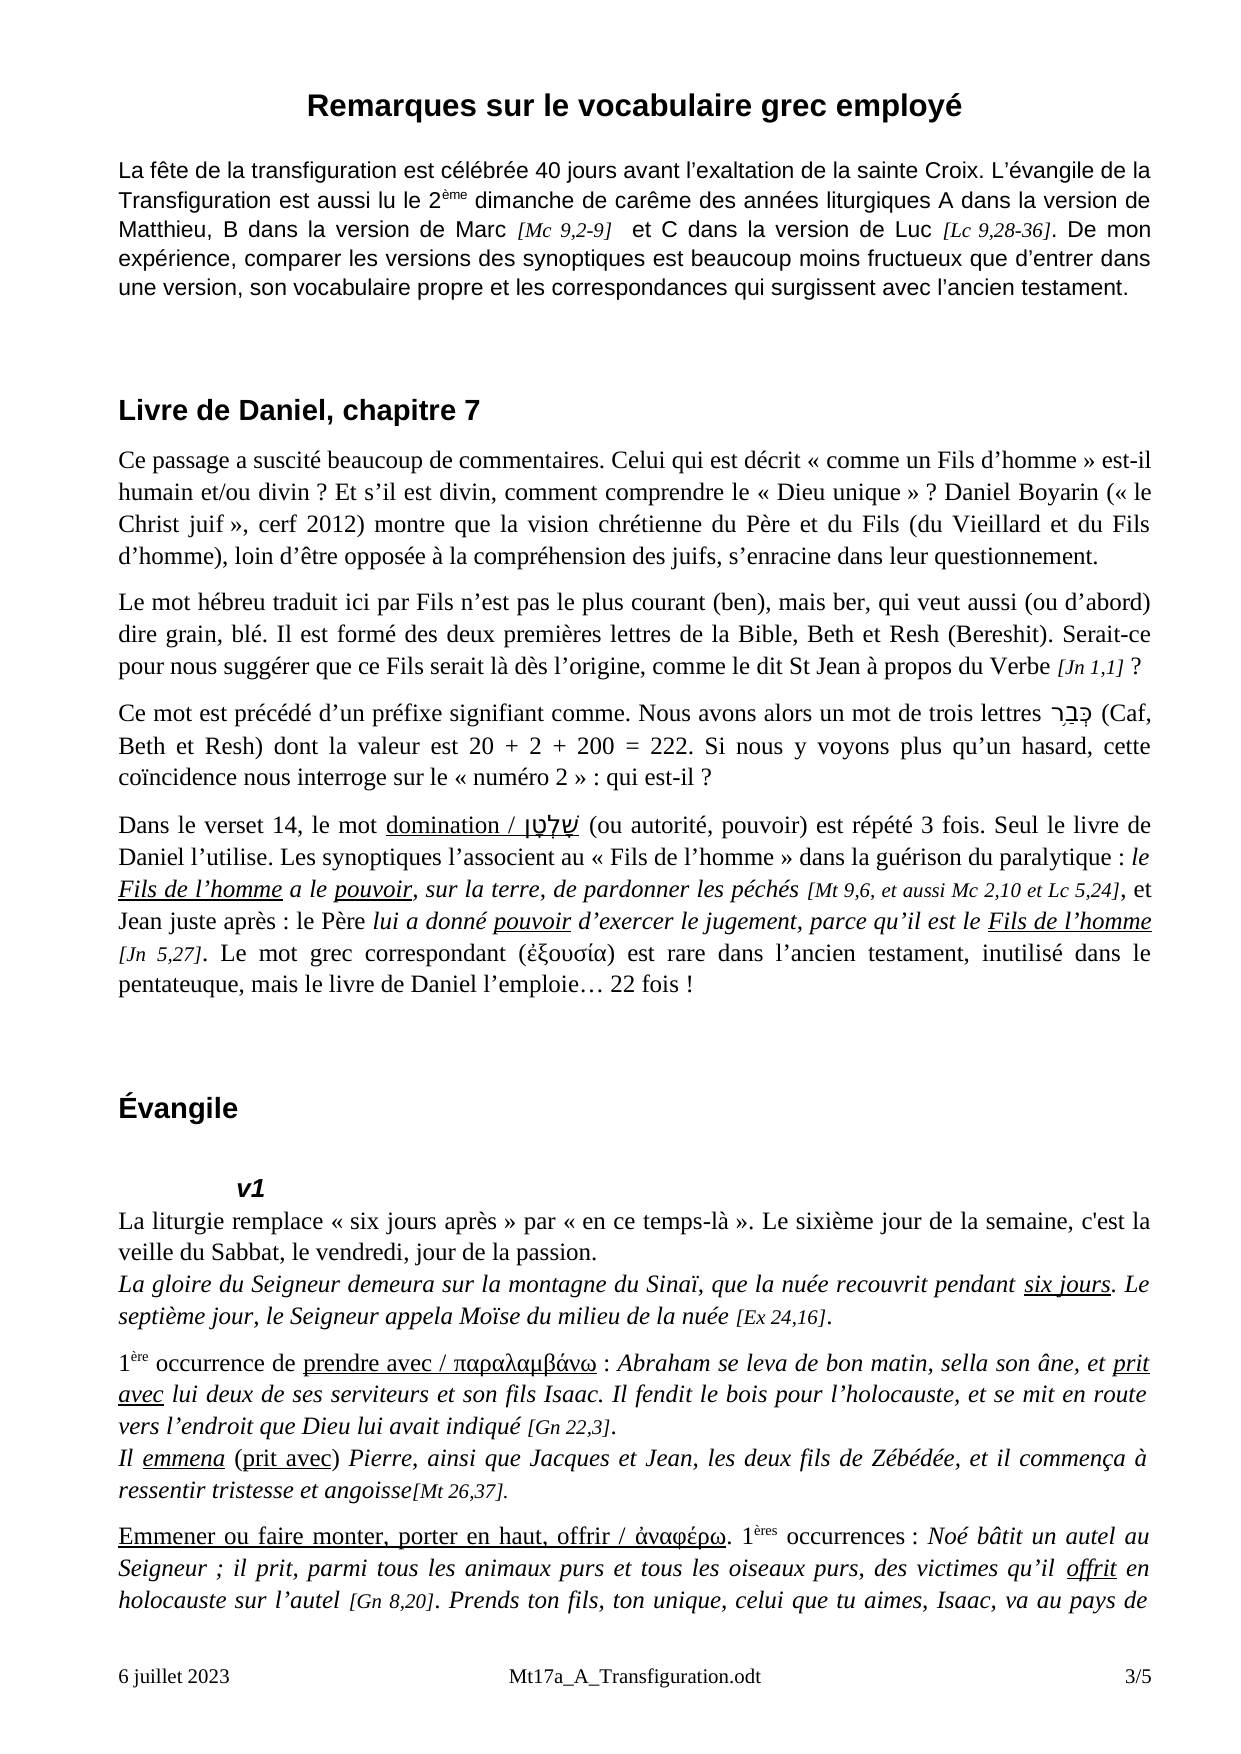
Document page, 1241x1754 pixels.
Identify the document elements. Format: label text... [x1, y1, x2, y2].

text La fête de la transfiguration est célébrée 40 jours avant l’exaltation de la sainte Croix. L’évangile de la Transfiguration est aussi lu le 2ème dimanche de carême des années liturgiques A dans la version de Matthieu, B dans la version de Marc [Mc 9,2-9] et C dans la version de Luc [Lc 9,28-36]. De mon expérience, comparer les versions des synoptiques est beaucoup moins fructueux que d’entrer dans une version, son vocabulaire propre et les correspondances qui surgissent avec l’ancien testament. [118, 158, 1152, 301]
text Le mot hébreu traduit ici par Fils n’est pas le plus courant (ben), mais ber, qui veut aussi (ou d’abord) dire grain, blé. Il est formé des deux premières lettres de la Bible, Beth et Resh (Bereshit). Serait-ce pour nous suggérer que ce Fils serait là dès l’origine, comme le dit St Jean à propos du Verbe [Jn 1,1] ? [118, 588, 1152, 679]
text Ce mot est précédé d’un préfixe signifiant comme. Nous avons alors un mot de trois lettres כְּבַ֥ר (Caf, Beth et Resh) dont la valeur est 20 + 2 + 200 = 222. Si nous y voyons plus qu’un hasard, cette coïncidence nous interroge sur le « numéro 2 » : qui est-il ? [118, 698, 1152, 791]
subtitle Livre de Daniel, chapitre 7 [118, 394, 1152, 427]
text La gloire du Seigneur demeura sur la montagne du Sinaï, que la nuée recouvrit pendant six jours. Le septième jour, le Seigneur appela Moïse du milieu de la nuée [Ex 24,16]. [118, 1270, 1152, 1330]
text Il emmena (prit avec) Pierre, ainsi que Jacques et Jean, les deux fils de Zébédée, et il commença à ressentir tristesse et angoisse[Mt 26,37]. [118, 1444, 1152, 1503]
subtitle Remarques sur le vocabulaire grec employé [118, 88, 1152, 123]
subtitle v1 [236, 1173, 1152, 1202]
text Dans le verset 14, le mot domination / שָׁלְטָן (ou autorité, pouvoir) est répété 3 fois. Seul le livre de Daniel l’utilise. Les synoptiques l’associent au « Fils de l’homme » dans la guérison du paralytique : le Fils de l’homme a le pouvoir, sur la terre, de pardonner les péchés [Mt 9,6, et aussi Mc 2,10 et Lc 5,24], et Jean juste après : le Père lui a donné pouvoir d’exercer le jugement, parce qu’il est le Fils de l’homme [Jn 5,27]. Le mot grec correspondant (ἐξουσία) est rare dans l’ancien testament, inutilisé dans le pentateuque, mais le livre de Daniel l’emploie… 22 fois ! [118, 810, 1152, 998]
text 1ère occurrence de prendre avec / παραλαμβάνω : Abraham se leva de bon matin, sella son âne, et prit avec lui deux de ses serviteurs et son fils Isaac. Il fendit le bois pour l’holocauste, et se mit en route vers l’endroit que Dieu lui avait indiqué [Gn 22,3]. [118, 1349, 1152, 1440]
text La liturgie remplace « six jours après » par « en ce temps-là ». Le sixième jour de la semaine, c'est la veille du Sabbat, le vendredi, jour de la passion. [118, 1207, 1152, 1266]
text Ce passage a suscité beaucoup de commentaires. Celui qui est décrit « comme un Fils d’homme » est-il humain et/ou divin ? Et s’il est divin, comment comprendre le « Dieu unique » ? Daniel Boyarin (« le Christ juif », cerf 2012) montre que la vision chrétienne du Père et du Fils (du Vieillard et du Fils d’homme), loin d’être opposée à la compréhension des juifs, s’enracine dans leur questionnement. [118, 446, 1152, 569]
text Emmener ou faire monter, porter en haut, offrir / ἀναφέρω. 1ères occurrences : Noé bâtit un autel au Seigneur ; il prit, parmi tous les animaux purs et tous les oiseaux purs, des victimes qu’il offrit en holocauste sur l’autel [Gn 8,20]. Prends ton fils, ton unique, celui que tu aimes, Isaac, va au pays de [118, 1522, 1152, 1613]
subtitle Évangile [118, 1092, 1152, 1124]
